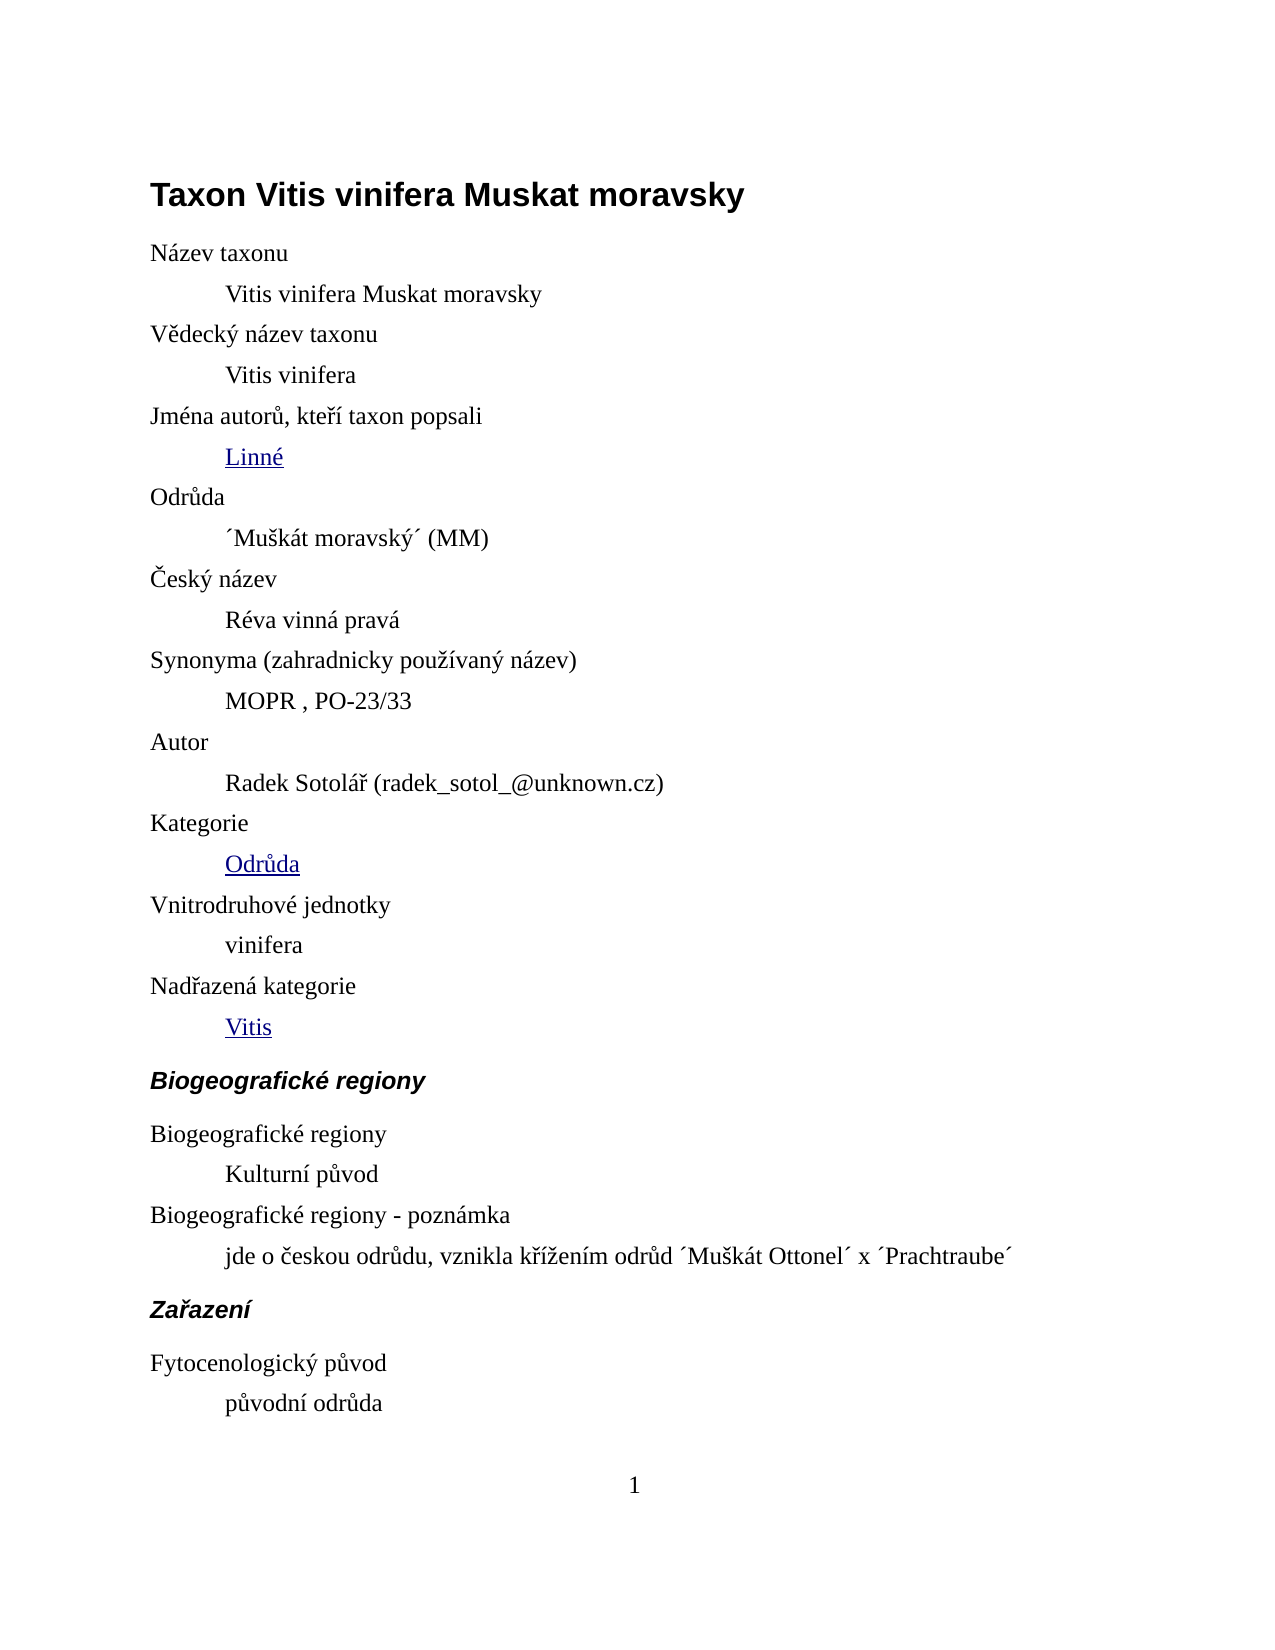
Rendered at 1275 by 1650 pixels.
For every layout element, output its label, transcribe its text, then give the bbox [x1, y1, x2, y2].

text Odrůda [150, 482, 1125, 511]
text Nadřazená kategorie [150, 971, 1125, 1000]
text Fytocenologický původ [150, 1348, 1125, 1376]
text Synonyma (zahradnicky používaný název) [150, 645, 1125, 674]
text Kategorie [150, 808, 1125, 837]
text Biogeografické regiony [150, 1119, 1125, 1147]
text Jména autorů, kteří taxon popsali [150, 401, 1125, 430]
text Autor [150, 727, 1125, 756]
text Vitis vinifera Muskat moravsky [225, 279, 1125, 308]
text Biogeografické regiony - poznámka [150, 1200, 1125, 1229]
text Odrůda [225, 849, 1125, 878]
text Vitis [225, 1012, 1125, 1041]
text Český název [150, 564, 1125, 593]
text jde o českou odrůdu, vznikla křížením odrůd ´Muškát Ottonel´ x ´Prachtraube´ [225, 1241, 1125, 1270]
text vinifera [225, 931, 1125, 959]
text Réva vinná pravá [225, 605, 1125, 633]
text Vědecký název taxonu [150, 319, 1125, 348]
subtitle Taxon Vitis vinifera Muskat moravsky [150, 175, 1125, 214]
text původní odrůda [225, 1388, 1125, 1417]
text ´Muškát moravský´ (MM) [225, 523, 1125, 552]
subtitle Biogeografické regiony [150, 1066, 1125, 1094]
text Název taxonu [150, 238, 1125, 267]
text Linné [225, 442, 1125, 471]
text Vitis vinifera [225, 360, 1125, 389]
text MOPR , PO-23/33 [225, 686, 1125, 715]
text Radek Sotolář (radek_sotol_@unknown.cz) [225, 768, 1125, 796]
text Vnitrodruhové jednotky [150, 890, 1125, 918]
subtitle Zařazení [150, 1295, 1125, 1323]
text Kulturní původ [225, 1159, 1125, 1188]
